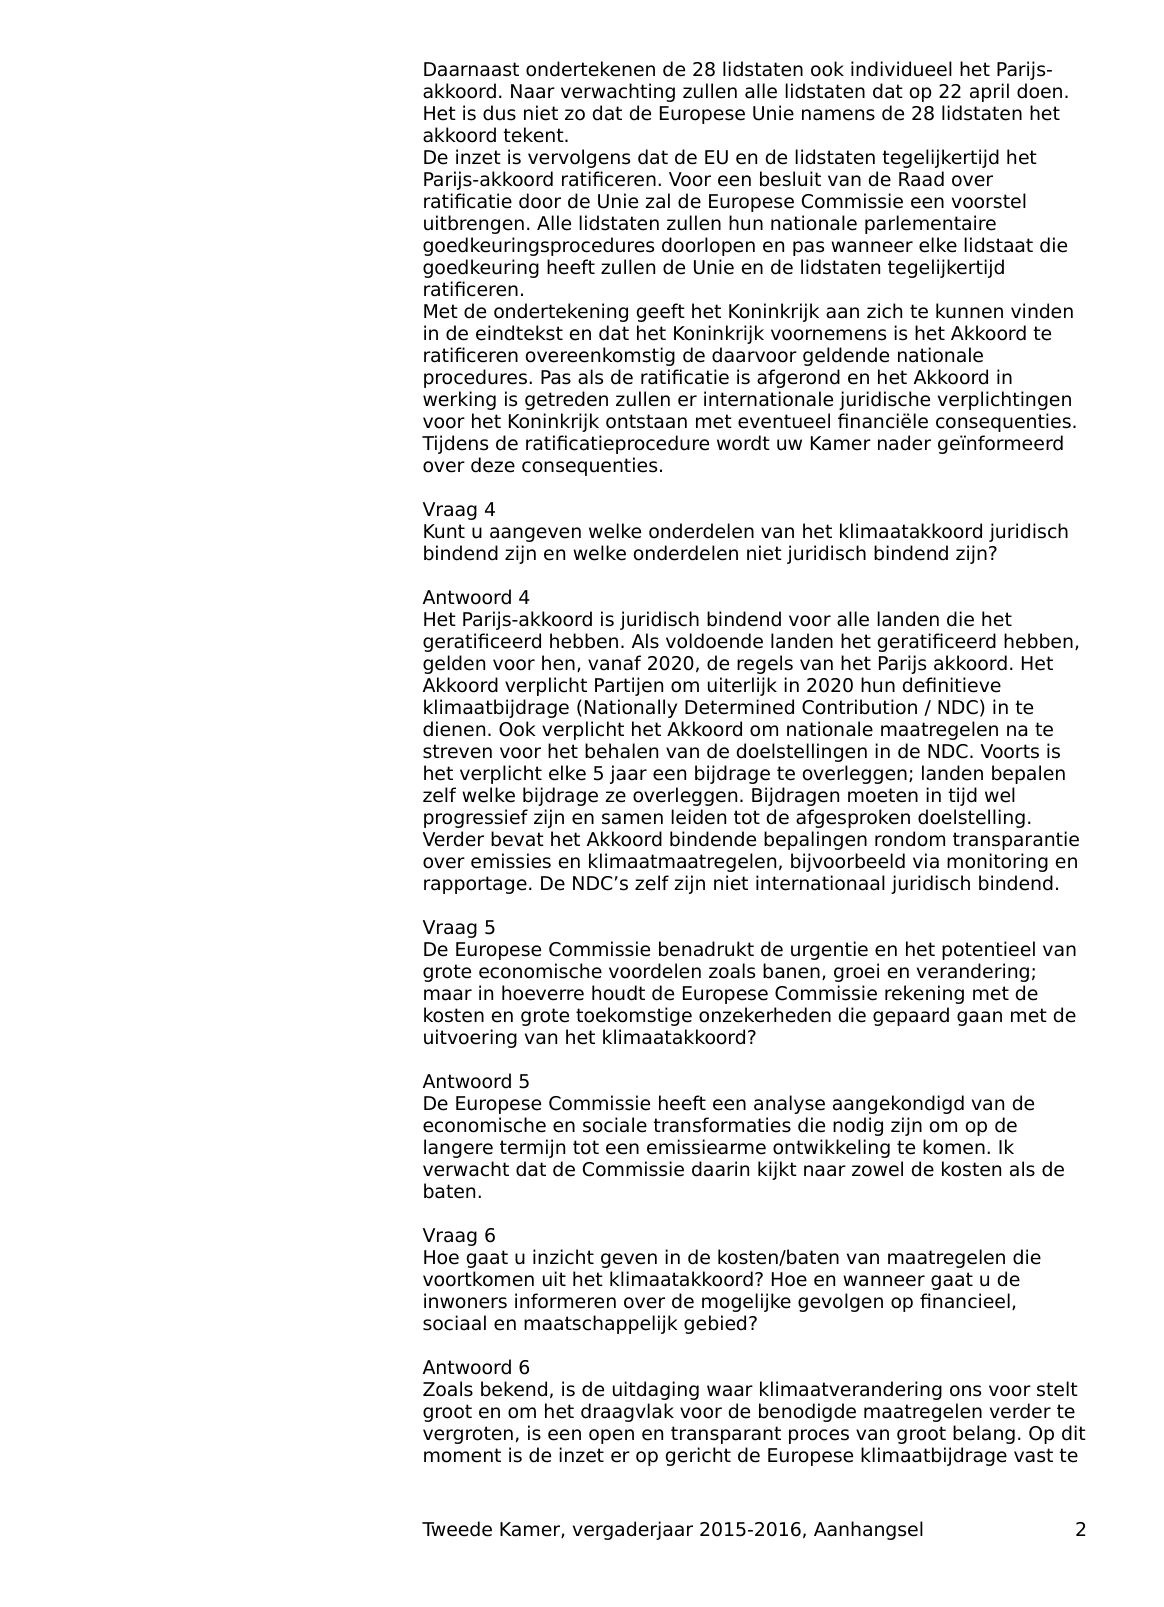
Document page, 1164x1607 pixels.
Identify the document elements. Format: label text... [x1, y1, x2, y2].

text De Europese Commissie heeft een analyse aangekondigd van de economische en sociale transformaties die nodig zijn om op de langere termijn tot een emissiearme ontwikkeling te komen. Ik verwacht dat de Commissie daarin kijkt naar zowel de kosten als de baten. [422, 1093, 1087, 1203]
text Vraag 4 [422, 499, 1087, 521]
text Vraag 6 [422, 1225, 1087, 1247]
text Zoals bekend, is de uitdaging waar klimaatverandering ons voor stelt groot en om het draagvlak voor de benodigde maatregelen verder te vergroten, is een open en transparant proces van groot belang. Op dit moment is de inzet er op gericht de Europese klimaatbijdrage vast te [422, 1379, 1087, 1467]
text Antwoord 6 [422, 1357, 1087, 1379]
text De inzet is vervolgens dat de EU en de lidstaten tegelijkertijd het Parijs-akkoord ratificeren. Voor een besluit van de Raad over ratificatie door de Unie zal de Europese Commissie een voorstel uitbrengen. Alle lidstaten zullen hun nationale parlementaire goedkeuringsprocedures doorlopen en pas wanneer elke lidstaat die goedkeuring heeft zullen de Unie en de lidstaten tegelijkertijd ratificeren. [422, 147, 1087, 301]
text Kunt u aangeven welke onderdelen van het klimaatakkoord juridisch bindend zijn en welke onderdelen niet juridisch bindend zijn? [422, 521, 1087, 565]
text Met de ondertekening geeft het Koninkrijk aan zich te kunnen vinden in de eindtekst en dat het Koninkrijk voornemens is het Akkoord te ratificeren overeenkomstig de daarvoor geldende nationale procedures. Pas als de ratificatie is afgerond en het Akkoord in werking is getreden zullen er internationale juridische verplichtingen voor het Koninkrijk ontstaan met eventueel financiële consequenties. Tijdens de ratificatieprocedure wordt uw Kamer nader geïnformeerd over deze consequenties. [422, 301, 1087, 477]
text Antwoord 5 [422, 1071, 1087, 1093]
text Daarnaast ondertekenen de 28 lidstaten ook individueel het Parijs-akkoord. Naar verwachting zullen alle lidstaten dat op 22 april doen. Het is dus niet zo dat de Europese Unie namens de 28 lidstaten het akkoord tekent. [422, 59, 1087, 147]
text Het Parijs-akkoord is juridisch bindend voor alle landen die het geratificeerd hebben. Als voldoende landen het geratificeerd hebben, gelden voor hen, vanaf 2020, de regels van het Parijs akkoord. Het Akkoord verplicht Partijen om uiterlijk in 2020 hun definitieve klimaatbijdrage (Nationally Determined Contribution / NDC) in te dienen. Ook verplicht het Akkoord om nationale maatregelen na te streven voor het behalen van de doelstellingen in de NDC. Voorts is het verplicht elke 5 jaar een bijdrage te overleggen; landen bepalen zelf welke bijdrage ze overleggen. Bijdragen moeten in tijd wel progressief zijn en samen leiden tot de afgesproken doelstelling. Verder bevat het Akkoord bindende bepalingen rondom transparantie over emissies en klimaatmaatregelen, bijvoorbeeld via monitoring en rapportage. De NDC’s zelf zijn niet internationaal juridisch bindend. [422, 609, 1087, 895]
text Vraag 5 [422, 917, 1087, 939]
text Antwoord 4 [422, 587, 1087, 609]
text De Europese Commissie benadrukt de urgentie en het potentieel van grote economische voordelen zoals banen, groei en verandering; maar in hoeverre houdt de Europese Commissie rekening met de kosten en grote toekomstige onzekerheden die gepaard gaan met de uitvoering van het klimaatakkoord? [422, 939, 1087, 1049]
text Hoe gaat u inzicht geven in de kosten/baten van maatregelen die voortkomen uit het klimaatakkoord? Hoe en wanneer gaat u de inwoners informeren over de mogelijke gevolgen op financieel, sociaal en maatschappelijk gebied? [422, 1247, 1087, 1335]
